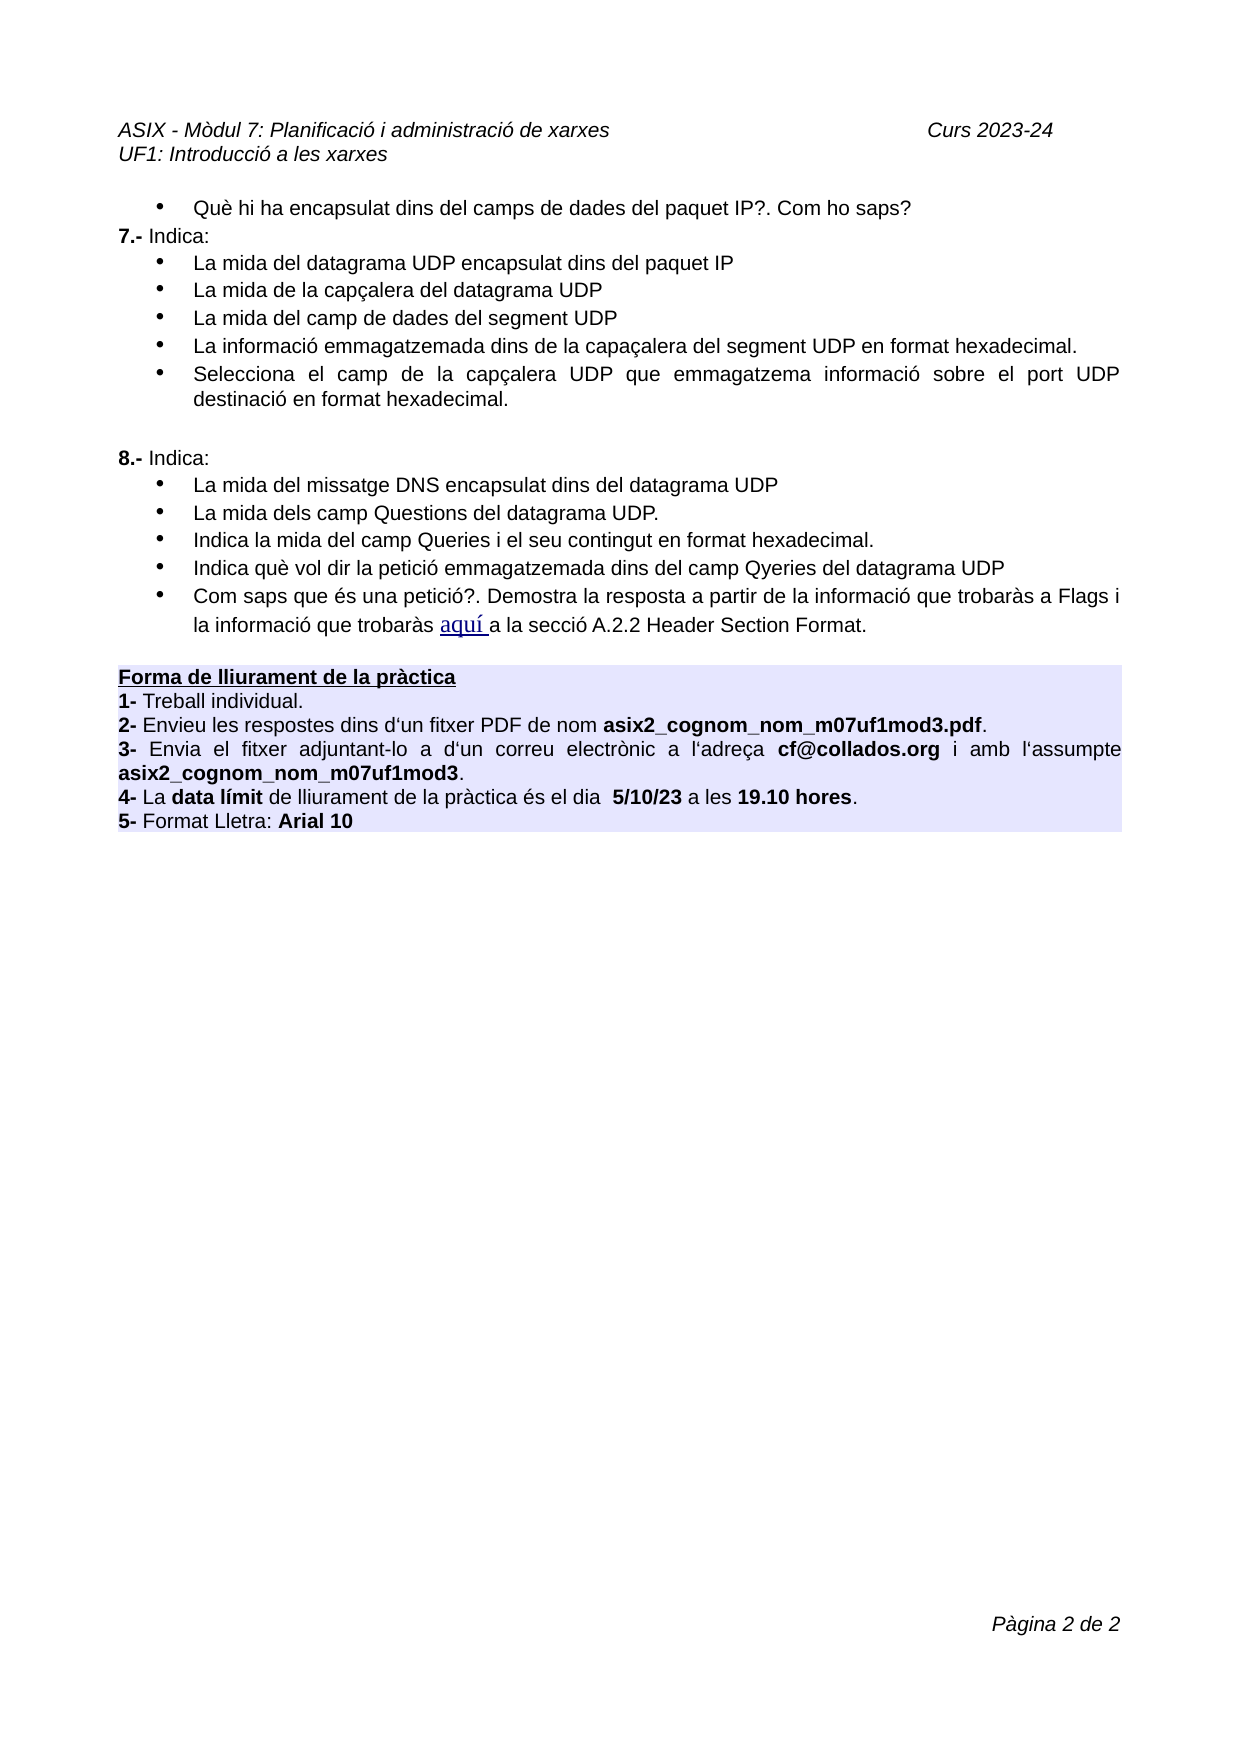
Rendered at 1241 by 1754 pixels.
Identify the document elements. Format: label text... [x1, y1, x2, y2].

text 3- Envia el fitxer adjuntant-lo a d‘un correu electrònic a l‘adreça cf@collados.org i amb l‘assumpte asix2_cognom_nom_m07uf1mod3. [118, 737, 1122, 784]
text 7.- Indica: [118, 223, 1122, 247]
list La mida dels camp Questions del datagrama UDP. [156, 500, 1122, 525]
list Indica què vol dir la petició emmagatzemada dins del camp Qyeries del datagrama UDP [156, 556, 1122, 581]
list Selecciona el camp de la capçalera UDP que emmagatzema informació sobre el port UDP destinació en format hexadecimal. [156, 362, 1122, 411]
list La informació emmagatzemada dins de la capaçalera del segment UDP en format hexadecimal. [156, 334, 1122, 359]
text 5- Format Lletra: Arial 10 [118, 808, 1122, 832]
text 8.- Indica: [118, 446, 1122, 469]
list Indica la mida del camp Queries i el seu contingut en format hexadecimal. [156, 528, 1122, 553]
list Com saps que és una petició?. Demostra la resposta a partir de la informació que trobaràs a Flags i la informació que trobaràs aquí a la secció A.2.2 Header Section Format. [156, 584, 1122, 638]
text 1- Treball individual. [118, 689, 1122, 713]
list La mida del datagrama UDP encapsulat dins del paquet IP [156, 250, 1122, 275]
list Què hi ha encapsulat dins del camps de dades del paquet IP?. Com ho saps? [156, 196, 1122, 221]
list La mida del camp de dades del segment UDP [156, 306, 1122, 331]
text 2- Envieu les respostes dins d‘un fitxer PDF de nom asix2_cognom_nom_m07uf1mod3.pdf. [118, 713, 1122, 737]
text Forma de lliurament de la pràctica [118, 665, 1122, 689]
text 4- La data límit de lliurament de la pràctica és el dia 5/10/23 a les 19.10 hores. [118, 784, 1122, 808]
list La mida del missatge DNS encapsulat dins del datagrama UDP [156, 472, 1122, 497]
list La mida de la capçalera del datagrama UDP [156, 278, 1122, 303]
